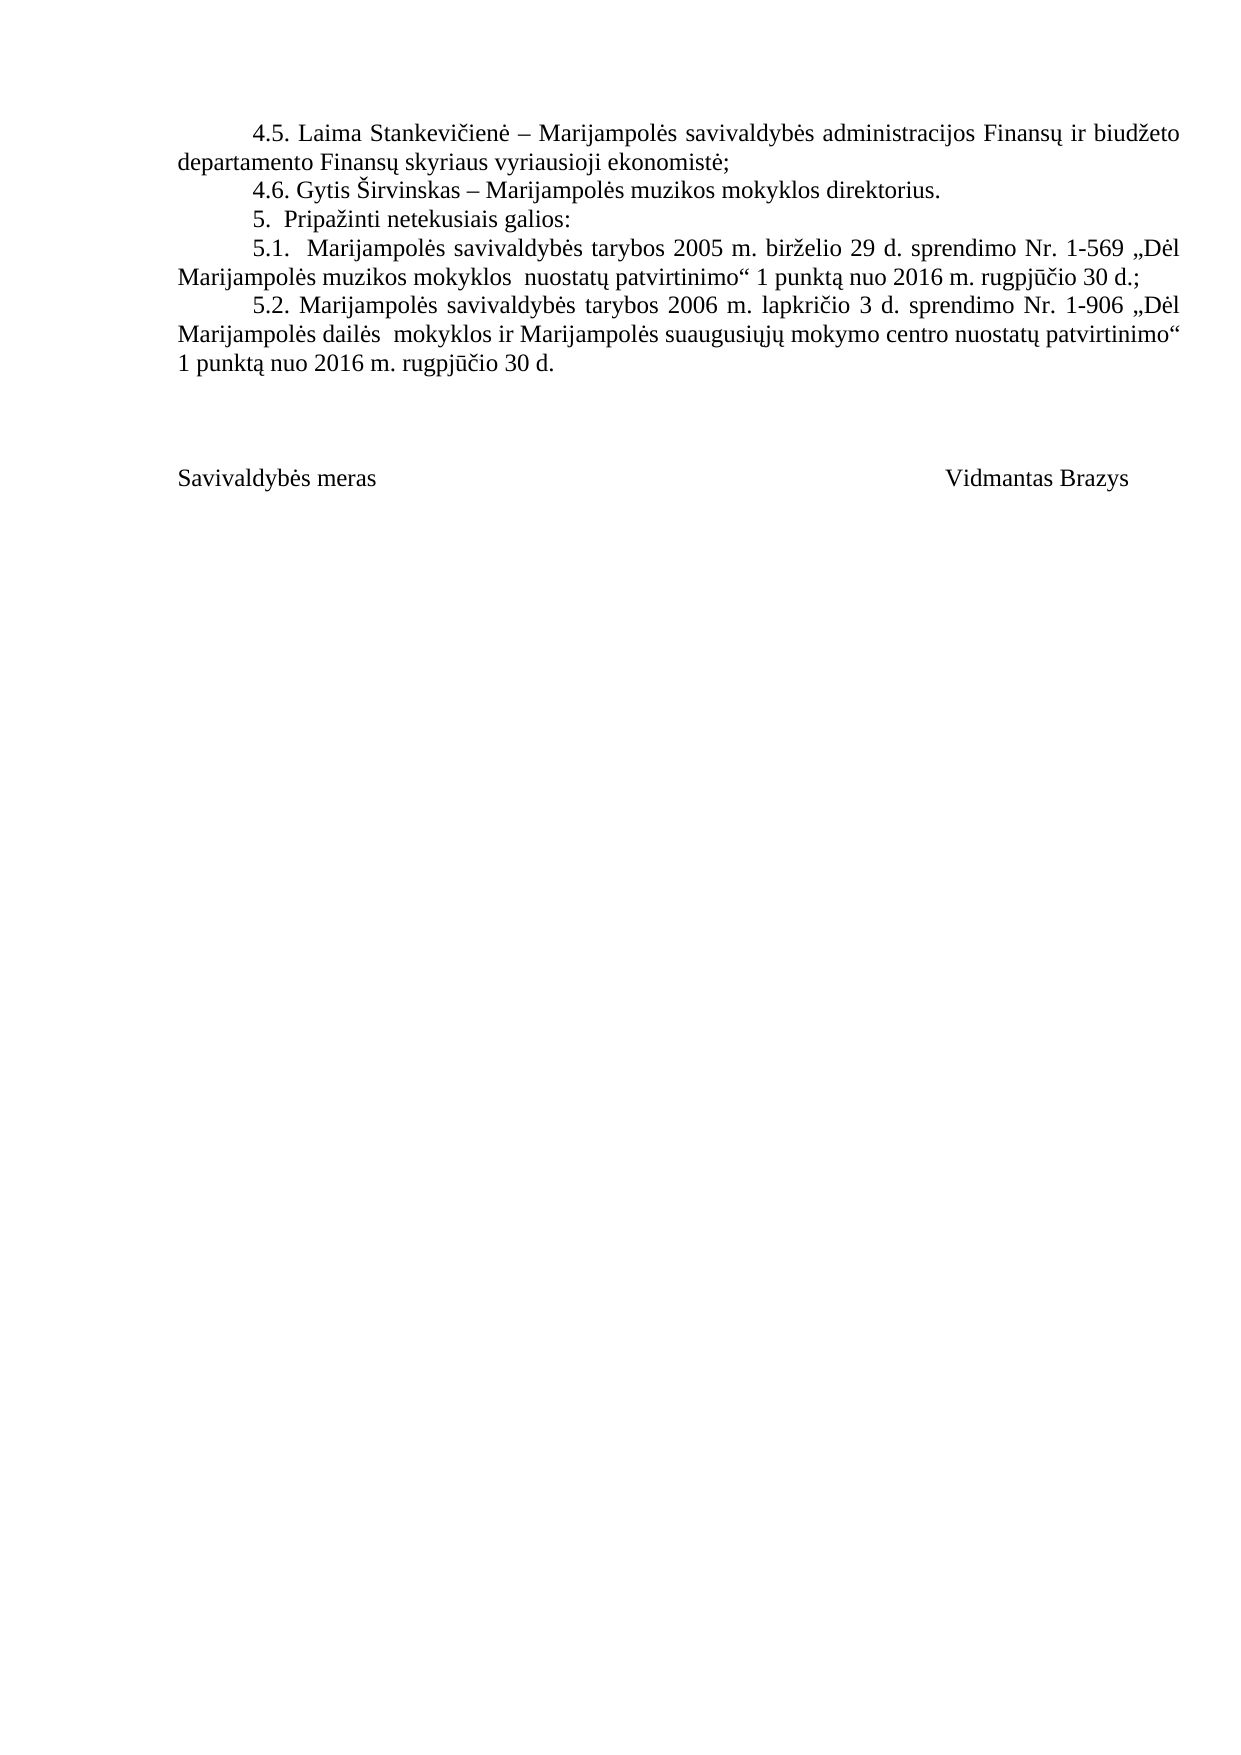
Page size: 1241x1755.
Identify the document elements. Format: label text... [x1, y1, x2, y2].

text 5.1. Marijampolės savivaldybės tarybos 2005 m. birželio 29 d. sprendimo Nr. 1-569 „Dėl Marijampolės muzikos mokyklos nuostatų patvirtinimo“ 1 punktą nuo 2016 m. rugpjūčio 30 d.; [177, 233, 1181, 291]
text 4.5. Laima Stankevičienė – Marijampolės savivaldybės administracijos Finansų ir biudžeto departamento Finansų skyriaus vyriausioji ekonomistė; [177, 118, 1181, 176]
text 5. Pripažinti netekusiais galios: [177, 204, 1181, 233]
text 4.6. Gytis Širvinskas – Marijampolės muzikos mokyklos direktorius. [177, 176, 1181, 204]
text 5.2. Marijampolės savivaldybės tarybos 2006 m. lapkričio 3 d. sprendimo Nr. 1-906 „Dėl Marijampolės dailės mokyklos ir Marijampolės suaugusiųjų mokymo centro nuostatų patvirtinimo“ 1 punktą nuo 2016 m. rugpjūčio 30 d. [177, 291, 1181, 377]
text Savivaldybės meras Vidmantas Brazys [177, 463, 1181, 492]
